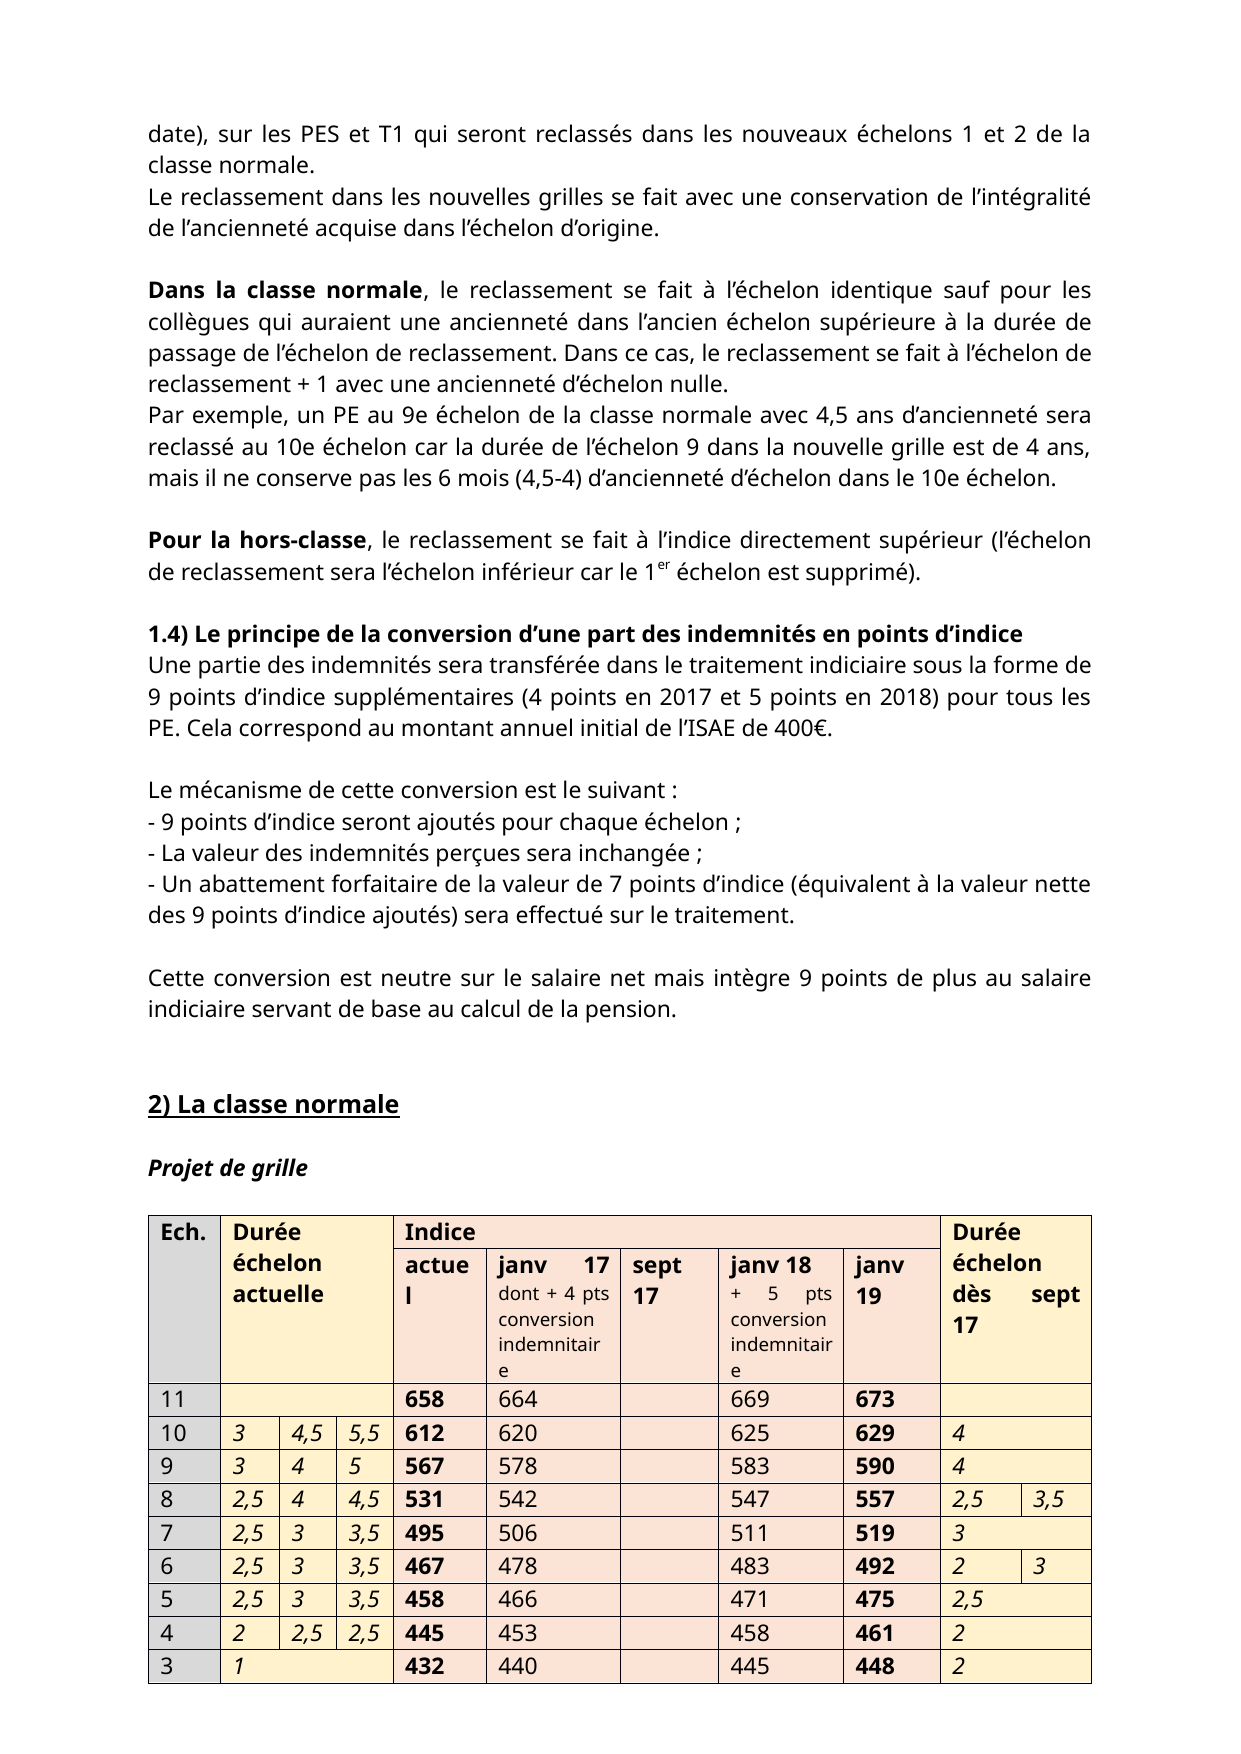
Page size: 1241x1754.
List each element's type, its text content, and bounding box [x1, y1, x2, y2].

table_cell 467 [394, 1550, 486, 1582]
table_cell 461 [844, 1617, 940, 1649]
table_cell 458 [719, 1617, 843, 1649]
table_cell 511 [719, 1517, 843, 1549]
table_cell 3 [280, 1550, 336, 1582]
table_cell 453 [487, 1617, 620, 1649]
table_cell 557 [844, 1484, 940, 1516]
table_cell 664 [487, 1384, 620, 1416]
table_cell 2,5 [941, 1584, 1091, 1616]
table_cell sept 17 [621, 1249, 718, 1382]
table_header Durée échelon actuelle [221, 1216, 393, 1382]
table_cell 5 [149, 1584, 220, 1616]
table_cell 4,5 [337, 1484, 393, 1516]
table_cell 458 [394, 1584, 486, 1616]
table_cell 2 [941, 1650, 1091, 1682]
table_cell 3 [280, 1584, 336, 1616]
table_cell 2 [221, 1617, 279, 1649]
text 1.4) Le principe de la conversion d’une part des indemnités en points d’indice [148, 618, 1092, 649]
table_cell [621, 1550, 718, 1582]
table_cell 445 [719, 1650, 843, 1682]
table_cell 8 [149, 1484, 220, 1516]
table_cell 531 [394, 1484, 486, 1516]
table_cell 432 [394, 1650, 486, 1682]
table_cell 3,5 [1022, 1484, 1091, 1516]
table_cell 2,5 [221, 1484, 279, 1516]
text Une partie des indemnités sera transférée dans le traitement indiciaire sous la forme de 9 points d’indice supplémentaires (4 points en 2017 et 5 points en 2018) pour tous les PE. Cela correspond au montant annuel initial de l’ISAE de 400€. [148, 649, 1092, 743]
table_cell 466 [487, 1584, 620, 1616]
text Cette conversion est neutre sur le salaire net mais intègre 9 points de plus au salaire indiciaire servant de base au calcul de la pension. [148, 962, 1092, 1024]
text Le mécanisme de cette conversion est le suivant : [148, 774, 1092, 806]
table_cell 620 [487, 1417, 620, 1449]
text - La valeur des indemnités perçues sera inchangée ; [148, 837, 1092, 868]
table_cell 6 [149, 1550, 220, 1582]
table_header Indice [394, 1216, 940, 1248]
table_cell janv 19 [844, 1249, 940, 1382]
table_cell 4 [280, 1450, 336, 1482]
table_cell [221, 1384, 393, 1416]
table_cell [621, 1450, 718, 1482]
table_cell 478 [487, 1550, 620, 1582]
table_cell 3 [1022, 1550, 1091, 1582]
text date), sur les PES et T1 qui seront reclassés dans les nouveaux échelons 1 et 2 de la classe normale. [148, 118, 1092, 181]
table_cell 669 [719, 1384, 843, 1416]
table_cell 4 [149, 1617, 220, 1649]
text Pour la hors-classe, le reclassement se fait à l’indice directement supérieur (l’échelon de reclassement sera l’échelon inférieur car le 1er échelon est supprimé). [148, 524, 1092, 587]
text 2) La classe normale [148, 1087, 1092, 1121]
table_cell 4 [941, 1450, 1091, 1482]
table_cell 3 [221, 1417, 279, 1449]
table_cell 5,5 [337, 1417, 393, 1449]
text - 9 points d’indice seront ajoutés pour chaque échelon ; [148, 806, 1092, 837]
table_cell 3,5 [337, 1584, 393, 1616]
table_cell [621, 1384, 718, 1416]
table_cell janv 17 dont + 4 pts conversion indemnitaire [487, 1249, 620, 1382]
table_cell 475 [844, 1584, 940, 1616]
table_cell 483 [719, 1550, 843, 1582]
table_cell 3 [221, 1450, 279, 1482]
table_cell 625 [719, 1417, 843, 1449]
table_cell 3 [280, 1517, 336, 1549]
table_cell 2,5 [221, 1550, 279, 1582]
table_cell 4,5 [280, 1417, 336, 1449]
table_cell [621, 1517, 718, 1549]
table_cell 3,5 [337, 1550, 393, 1582]
table_cell 2 [941, 1617, 1091, 1649]
table_cell 506 [487, 1517, 620, 1549]
table_cell 471 [719, 1584, 843, 1616]
table_cell [621, 1650, 718, 1682]
table_header Ech. [149, 1216, 220, 1382]
text Dans la classe normale, le reclassement se fait à l’échelon identique sauf pour les collègues qui auraient une ancienneté dans l’ancien échelon supérieure à la durée de passage de l’échelon de reclassement. Dans ce cas, le reclassement se fait à l’échelon de reclassement + 1 avec une ancienneté d’échelon nulle. [148, 274, 1092, 399]
table_cell 11 [149, 1384, 220, 1416]
table_cell 578 [487, 1450, 620, 1482]
table_cell 542 [487, 1484, 620, 1516]
table_cell [621, 1417, 718, 1449]
table_cell 10 [149, 1417, 220, 1449]
table_cell 519 [844, 1517, 940, 1549]
table_cell actuel [394, 1249, 486, 1382]
table_cell 7 [149, 1517, 220, 1549]
table_cell 448 [844, 1650, 940, 1682]
table_cell 492 [844, 1550, 940, 1582]
table_cell 440 [487, 1650, 620, 1682]
table_cell 4 [280, 1484, 336, 1516]
table_cell 629 [844, 1417, 940, 1449]
table_cell 445 [394, 1617, 486, 1649]
table_cell 3 [149, 1650, 220, 1682]
table_cell 583 [719, 1450, 843, 1482]
table_cell 2,5 [221, 1517, 279, 1549]
table_cell 567 [394, 1450, 486, 1482]
text Projet de grille [148, 1152, 1092, 1183]
table_cell [941, 1384, 1091, 1416]
table_cell 2,5 [337, 1617, 393, 1649]
table_cell 547 [719, 1484, 843, 1516]
table_header Durée échelon dès sept 17 [941, 1216, 1091, 1382]
text Le reclassement dans les nouvelles grilles se fait avec une conservation de l’intégralité de l’ancienneté acquise dans l’échelon d’origine. [148, 181, 1092, 243]
table_cell [621, 1484, 718, 1516]
table_cell 2,5 [280, 1617, 336, 1649]
table_cell 1 [221, 1650, 393, 1682]
table_cell 4 [941, 1417, 1091, 1449]
table_cell 9 [149, 1450, 220, 1482]
table_cell 2,5 [941, 1484, 1021, 1516]
table_cell 5 [337, 1450, 393, 1482]
table_cell 2,5 [221, 1584, 279, 1616]
table_cell 2 [941, 1550, 1021, 1582]
table_cell 612 [394, 1417, 486, 1449]
table_cell 495 [394, 1517, 486, 1549]
text - Un abattement forfaitaire de la valeur de 7 points d’indice (équivalent à la valeur nette des 9 points d’indice ajoutés) sera effectué sur le traitement. [148, 868, 1092, 931]
table_cell [621, 1617, 718, 1649]
table_cell 3 [941, 1517, 1091, 1549]
table_cell [621, 1584, 718, 1616]
table_cell 3,5 [337, 1517, 393, 1549]
table_cell janv 18 + 5 pts conversion indemnitaire [719, 1249, 843, 1382]
text Par exemple, un PE au 9e échelon de la classe normale avec 4,5 ans d’ancienneté sera reclassé au 10e échelon car la durée de l’échelon 9 dans la nouvelle grille est de 4 ans, mais il ne conserve pas les 6 mois (4,5-4) d’ancienneté d’échelon dans le 10e échelon. [148, 399, 1092, 493]
table_cell 590 [844, 1450, 940, 1482]
table_cell 658 [394, 1384, 486, 1416]
table_cell 673 [844, 1384, 940, 1416]
